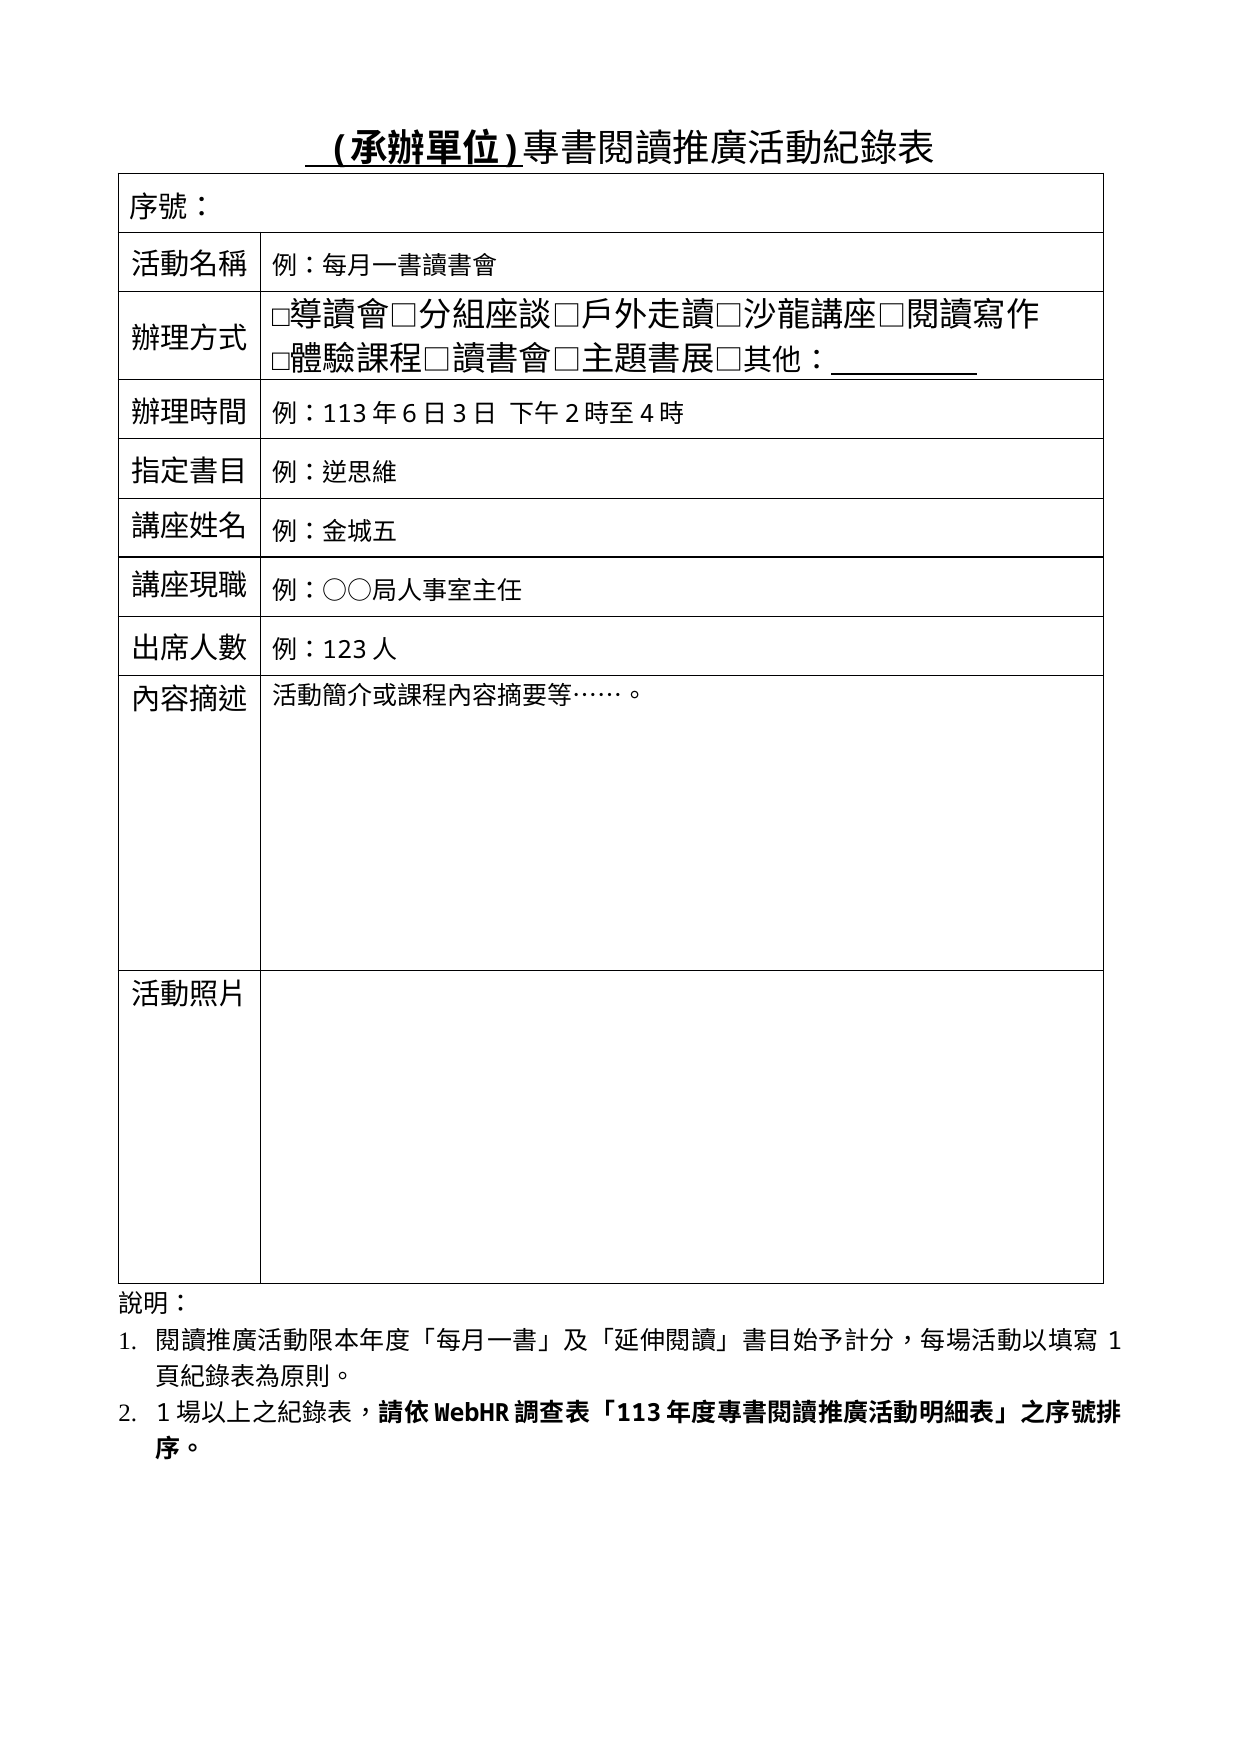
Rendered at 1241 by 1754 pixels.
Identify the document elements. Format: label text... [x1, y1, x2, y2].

table_cell 例：○○局人事室主任 [261, 558, 1103, 616]
table_cell 辦理時間 [119, 380, 260, 438]
table_cell 例：逆思維 [261, 439, 1103, 497]
table_cell 出席人數 [119, 617, 260, 674]
table_cell 例：113年6日3日 下午2時至4時 [261, 380, 1103, 438]
list 閱讀推廣活動限本年度「每月一書」及「延伸閱讀」書目始予計分，每場活動以填寫1頁紀錄表為原則。 [118, 1320, 1122, 1393]
table_cell 指定書目 [119, 439, 260, 497]
table_cell 內容摘述 [119, 676, 260, 970]
text (承辦單位)專書閱讀推廣活動紀錄表 [118, 118, 1122, 173]
table_cell □導讀會□分組座談□戶外走讀□沙龍講座□閱讀寫作 □體驗課程□讀書會□主題書展□其他： 。 [261, 292, 1103, 379]
table_cell 講座現職 [119, 558, 260, 616]
text 說明： [118, 1284, 1122, 1320]
list 1場以上之紀錄表，請依WebHR調查表「113年度專書閱讀推廣活動明細表」之序號排序。 [118, 1393, 1122, 1465]
table_cell 活動簡介或課程內容摘要等……。 [261, 676, 1103, 970]
table_cell 例：金城五 [261, 499, 1103, 556]
table_cell 例：123人 [261, 617, 1103, 674]
table_cell 例：每月一書讀書會 [261, 233, 1103, 291]
table_cell 講座姓名 [119, 499, 260, 556]
table_cell 辦理方式 [119, 292, 260, 379]
table_cell 活動名稱 [119, 233, 260, 291]
table_cell [261, 971, 1103, 1283]
table_header 序號： [119, 174, 1103, 232]
table_cell 活動照片 [119, 971, 260, 1283]
